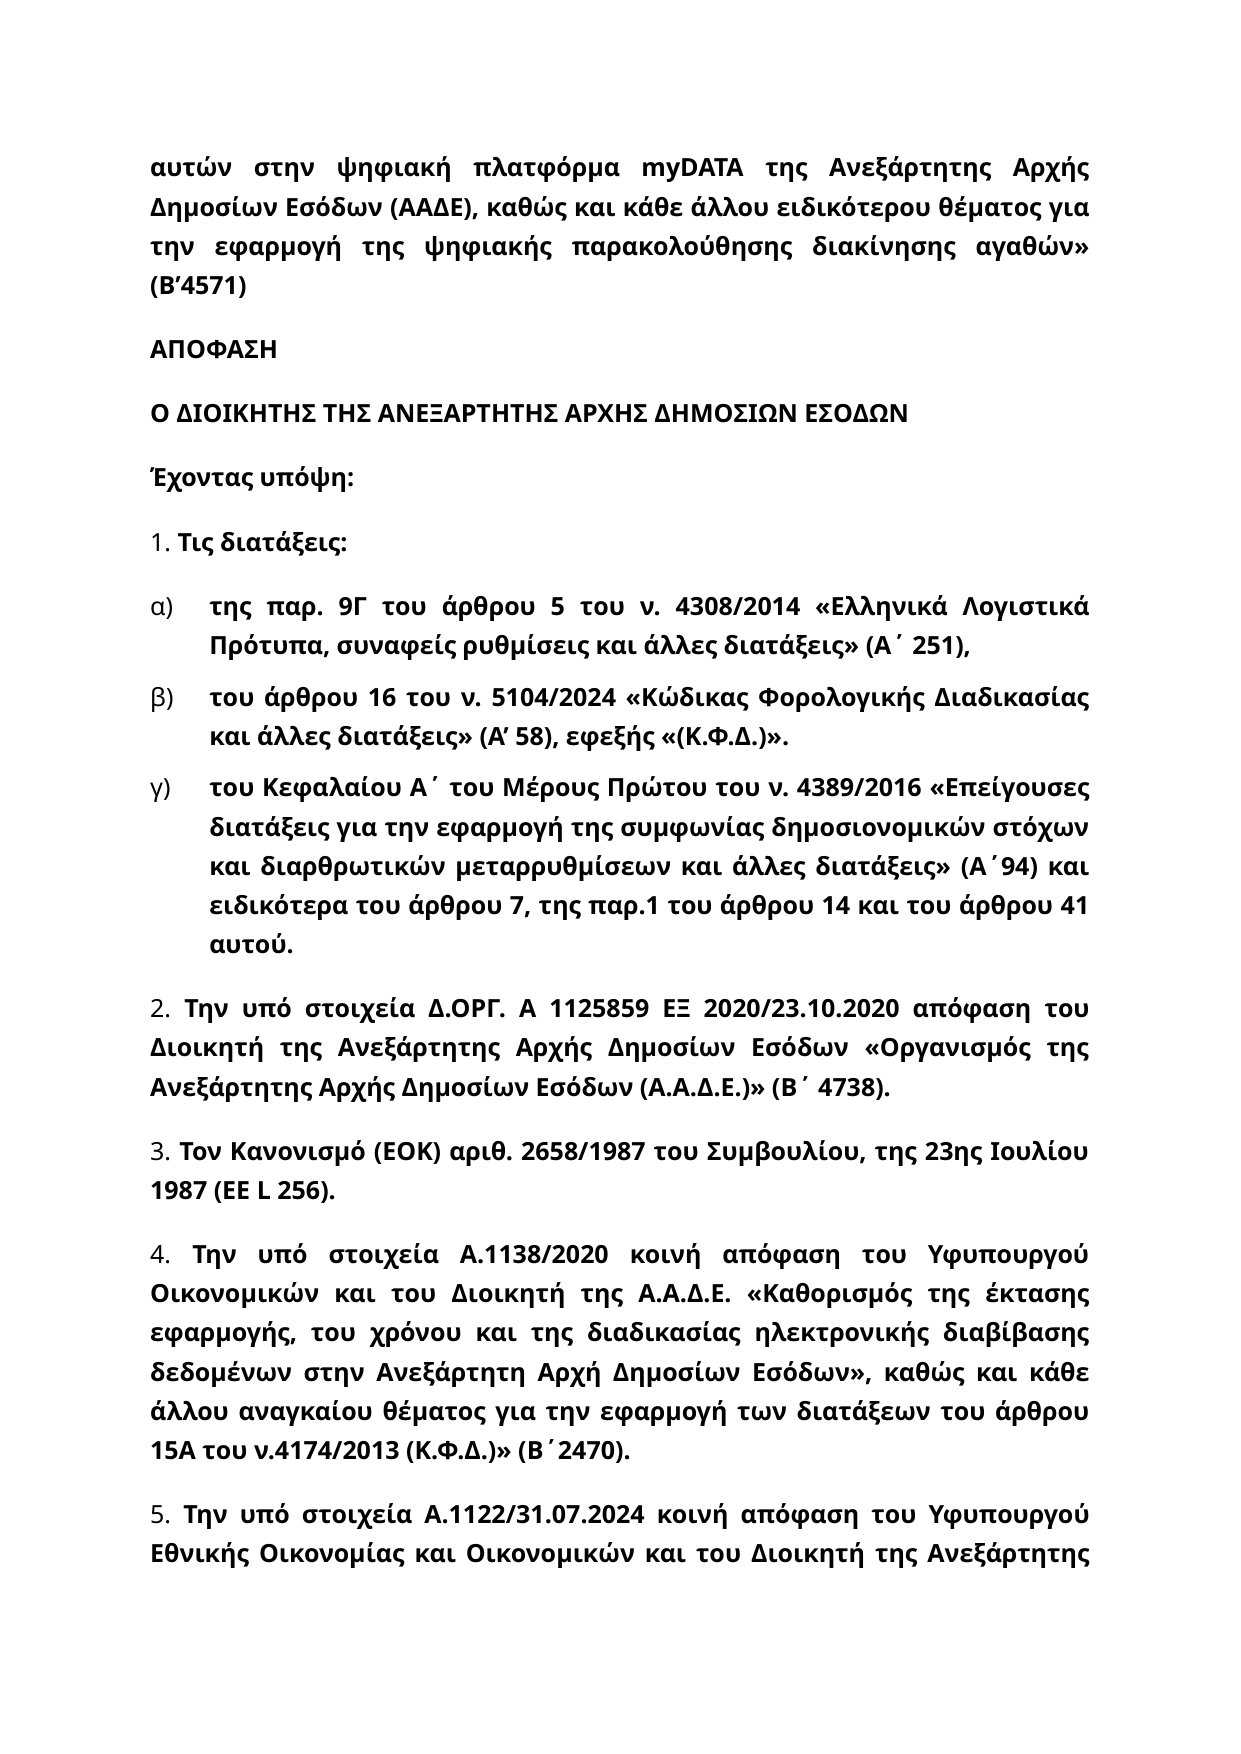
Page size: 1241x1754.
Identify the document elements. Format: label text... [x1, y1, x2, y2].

text Έχοντας υπόψη: [150, 460, 1090, 494]
text 4. Την υπό στοιχεία Α.1138/2020 κοινή απόφαση του Υφυπουργού Οικονομικών και του Διοικητή της Α.Α.Δ.Ε. «Καθορισμός της έκτασης εφαρμογής, του χρόνου και της διαδικασίας ηλεκτρονικής διαβίβασης δεδομένων στην Ανεξάρτητη Αρχή Δημοσίων Εσόδων», καθώς και κάθε άλλου αναγκαίου θέματος για την εφαρμογή των διατάξεων του άρθρου 15Α του ν.4174/2013 (Κ.Φ.Δ.)» (Β΄2470). [150, 1237, 1090, 1467]
text 5. Την υπό στοιχεία Α.1122/31.07.2024 κοινή απόφαση του Υφυπουργού Εθνικής Οικονομίας και Οικονομικών και του Διοικητή της Ανεξάρτητης [150, 1497, 1090, 1570]
list γ) του Κεφαλαίου Α΄ του Μέρους Πρώτου του ν. 4389/2016 «Επείγουσες διατάξεις για την εφαρμογή της συμφωνίας δημοσιονομικών στόχων και διαρθρωτικών μεταρρυθμίσεων και άλλες διατάξεις» (Α΄94) και ειδικότερα του άρθρου 7, της παρ.1 του άρθρου 14 και του άρθρου 41 αυτού. [150, 770, 1090, 961]
text Ο ΔΙΟΙΚΗΤΗΣ ΤΗΣ ΑΝΕΞΑΡΤΗΤΗΣ ΑΡΧΗΣ ΔΗΜΟΣΙΩΝ ΕΣΟΔΩΝ [150, 396, 1090, 430]
text 3. Τον Κανονισμό (ΕΟΚ) αριθ. 2658/1987 του Συμβουλίου, της 23ης Ιουλίου 1987 (EE L 256). [150, 1133, 1090, 1207]
text ΑΠΟΦΑΣΗ [150, 332, 1090, 366]
text 1. Τις διατάξεις: [150, 524, 1090, 558]
list α) της παρ. 9Γ του άρθρου 5 του ν. 4308/2014 «Ελληνικά Λογιστικά Πρότυπα, συναφείς ρυθμίσεις και άλλες διατάξεις» (A΄ 251), [150, 588, 1090, 662]
list β) του άρθρου 16 του ν. 5104/2024 «Κώδικας Φορολογικής Διαδικασίας και άλλες διατάξεις» (Α’ 58), εφεξής «(Κ.Φ.Δ.)». [150, 679, 1090, 752]
text 2. Την υπό στοιχεία Δ.ΟΡΓ. Α 1125859 ΕΞ 2020/23.10.2020 απόφαση του Διοικητή της Ανεξάρτητης Αρχής Δημοσίων Εσόδων «Οργανισμός της Ανεξάρτητης Αρχής Δημοσίων Εσόδων (Α.Α.Δ.Ε.)» (Β΄ 4738). [150, 991, 1090, 1103]
text αυτών στην ψηφιακή πλατφόρμα myDATA της Ανεξάρτητης Αρχής Δημοσίων Εσόδων (ΑΑΔΕ), καθώς και κάθε άλλου ειδικότερου θέματος για την εφαρμογή της ψηφιακής παρακολούθησης διακίνησης αγαθών» (Β’4571) [150, 150, 1090, 302]
